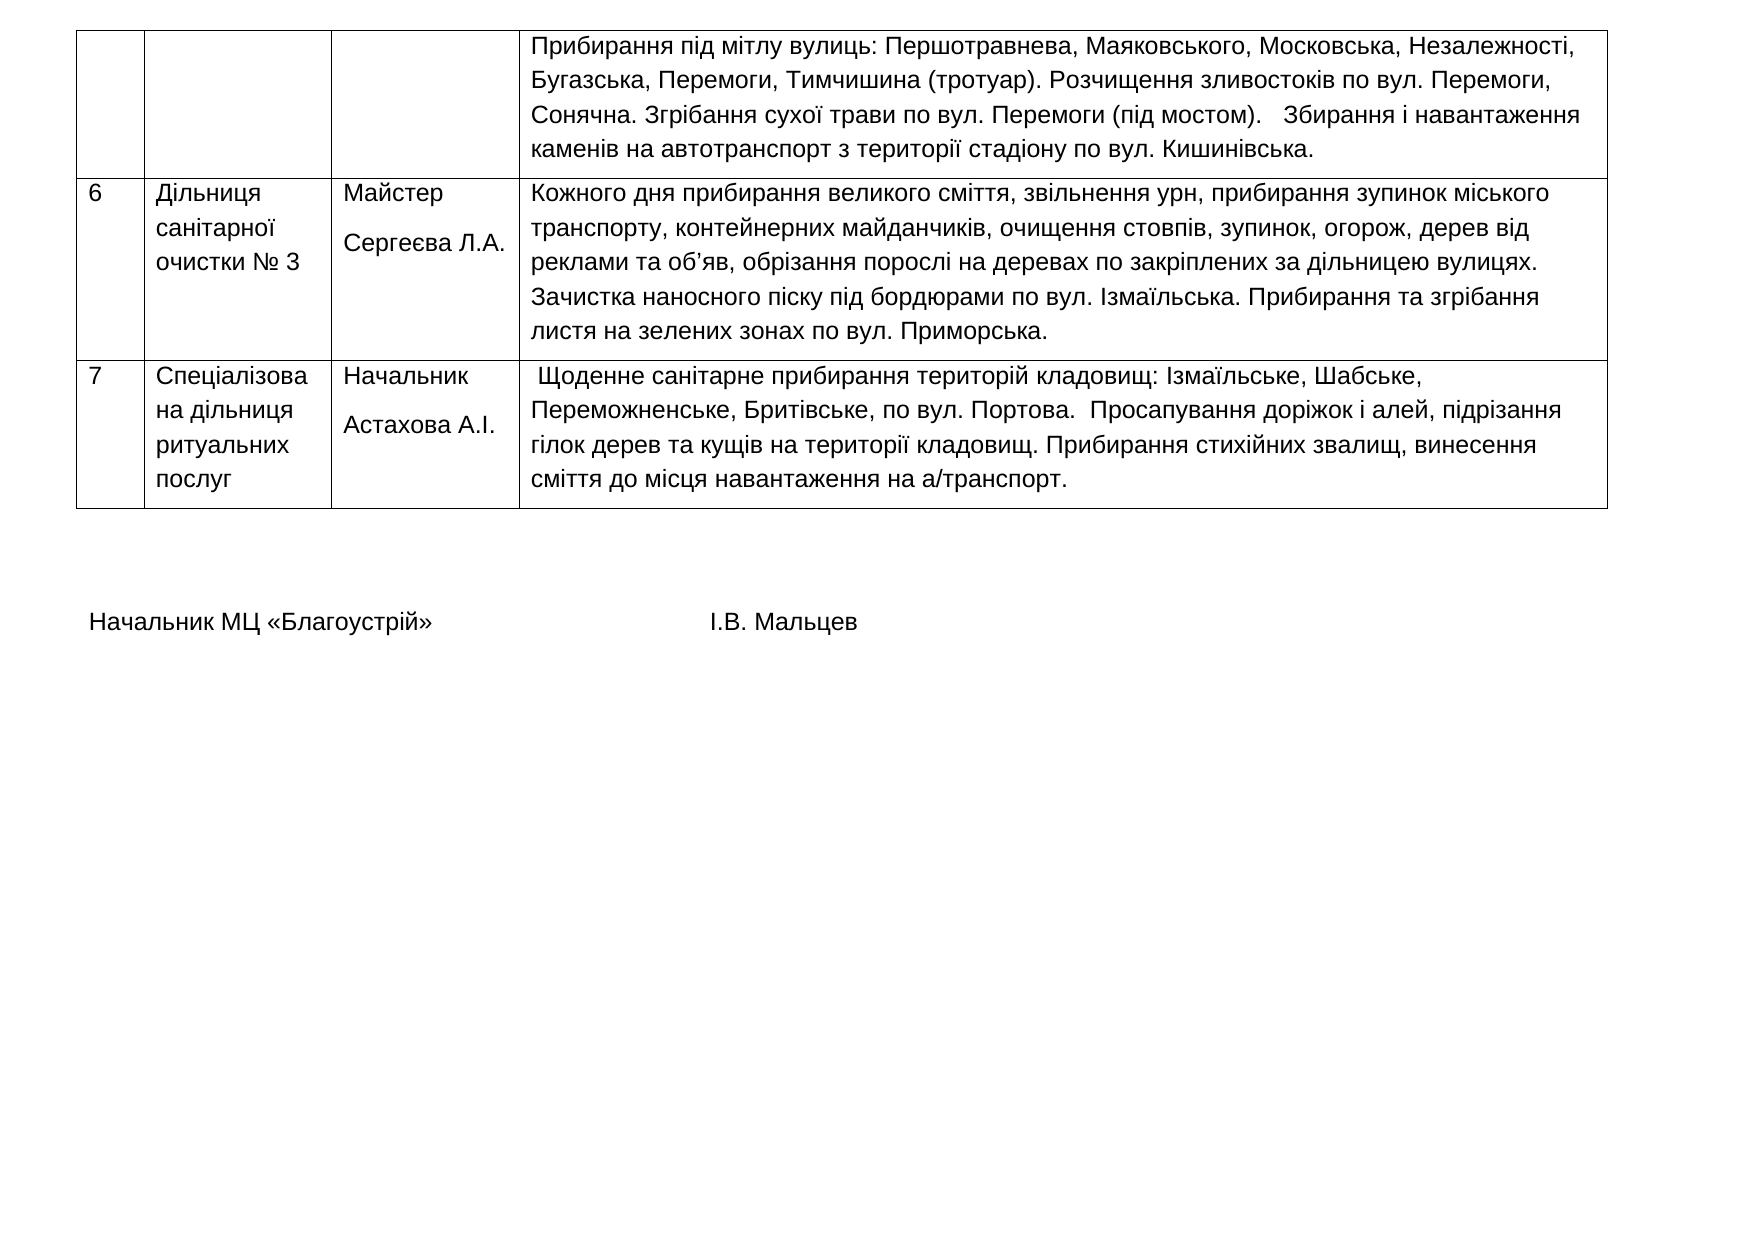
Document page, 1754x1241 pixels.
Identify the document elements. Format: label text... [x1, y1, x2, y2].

table_cell [77, 31, 144, 177]
table_cell Начальник Астахова А.І. [332, 361, 519, 507]
table_cell [332, 31, 519, 177]
table_cell Кожного дня прибирання великого сміття, звільнення урн, прибирання зупинок міського транспорту, контейнерних майданчиків, очищення стовпів, зупинок, огорож, дерев від реклами та об’яв, обрізання порослі на деревах по закріплених за дільницею вулицях. Зачистка наносного піску під бордюрами по вул. Ізмаїльська. Прибирання та згрібання листя на зелених зонах по вул. Приморська. [520, 179, 1607, 360]
table_cell Прибирання під мітлу вулиць: Першотравнева, Маяковського, Московська, Незалежності, Бугазська, Перемоги, Тимчишина (тротуар). Розчищення зливостоків по вул. Перемоги, Сонячна. Згрібання сухої трави по вул. Перемоги (під мостом). Збирання і навантаження каменів на автотранспорт з території стадіону по вул. Кишинівська. [520, 31, 1607, 177]
table_cell Дільниця санітарної очистки № 3 [145, 179, 331, 360]
text Начальник МЦ «Благоустрій» І.В. Мальцев [89, 607, 1695, 635]
table_cell 7 [77, 361, 144, 507]
table_cell Щоденне санітарне прибирання територій кладовищ: Ізмаїльське, Шабське, Переможненське, Бритівське, по вул. Портова. Просапування доріжок і алей, підрізання гілок дерев та кущів на території кладовищ. Прибирання стихійних звалищ, винесення сміття до місця навантаження на а/транспорт. [520, 361, 1607, 507]
table_cell 6 [77, 179, 144, 360]
table_cell Майстер Сергеєва Л.А. [332, 179, 519, 360]
table_cell Спеціалізована дільниця ритуальних послуг [145, 361, 331, 507]
table_cell [145, 31, 331, 177]
